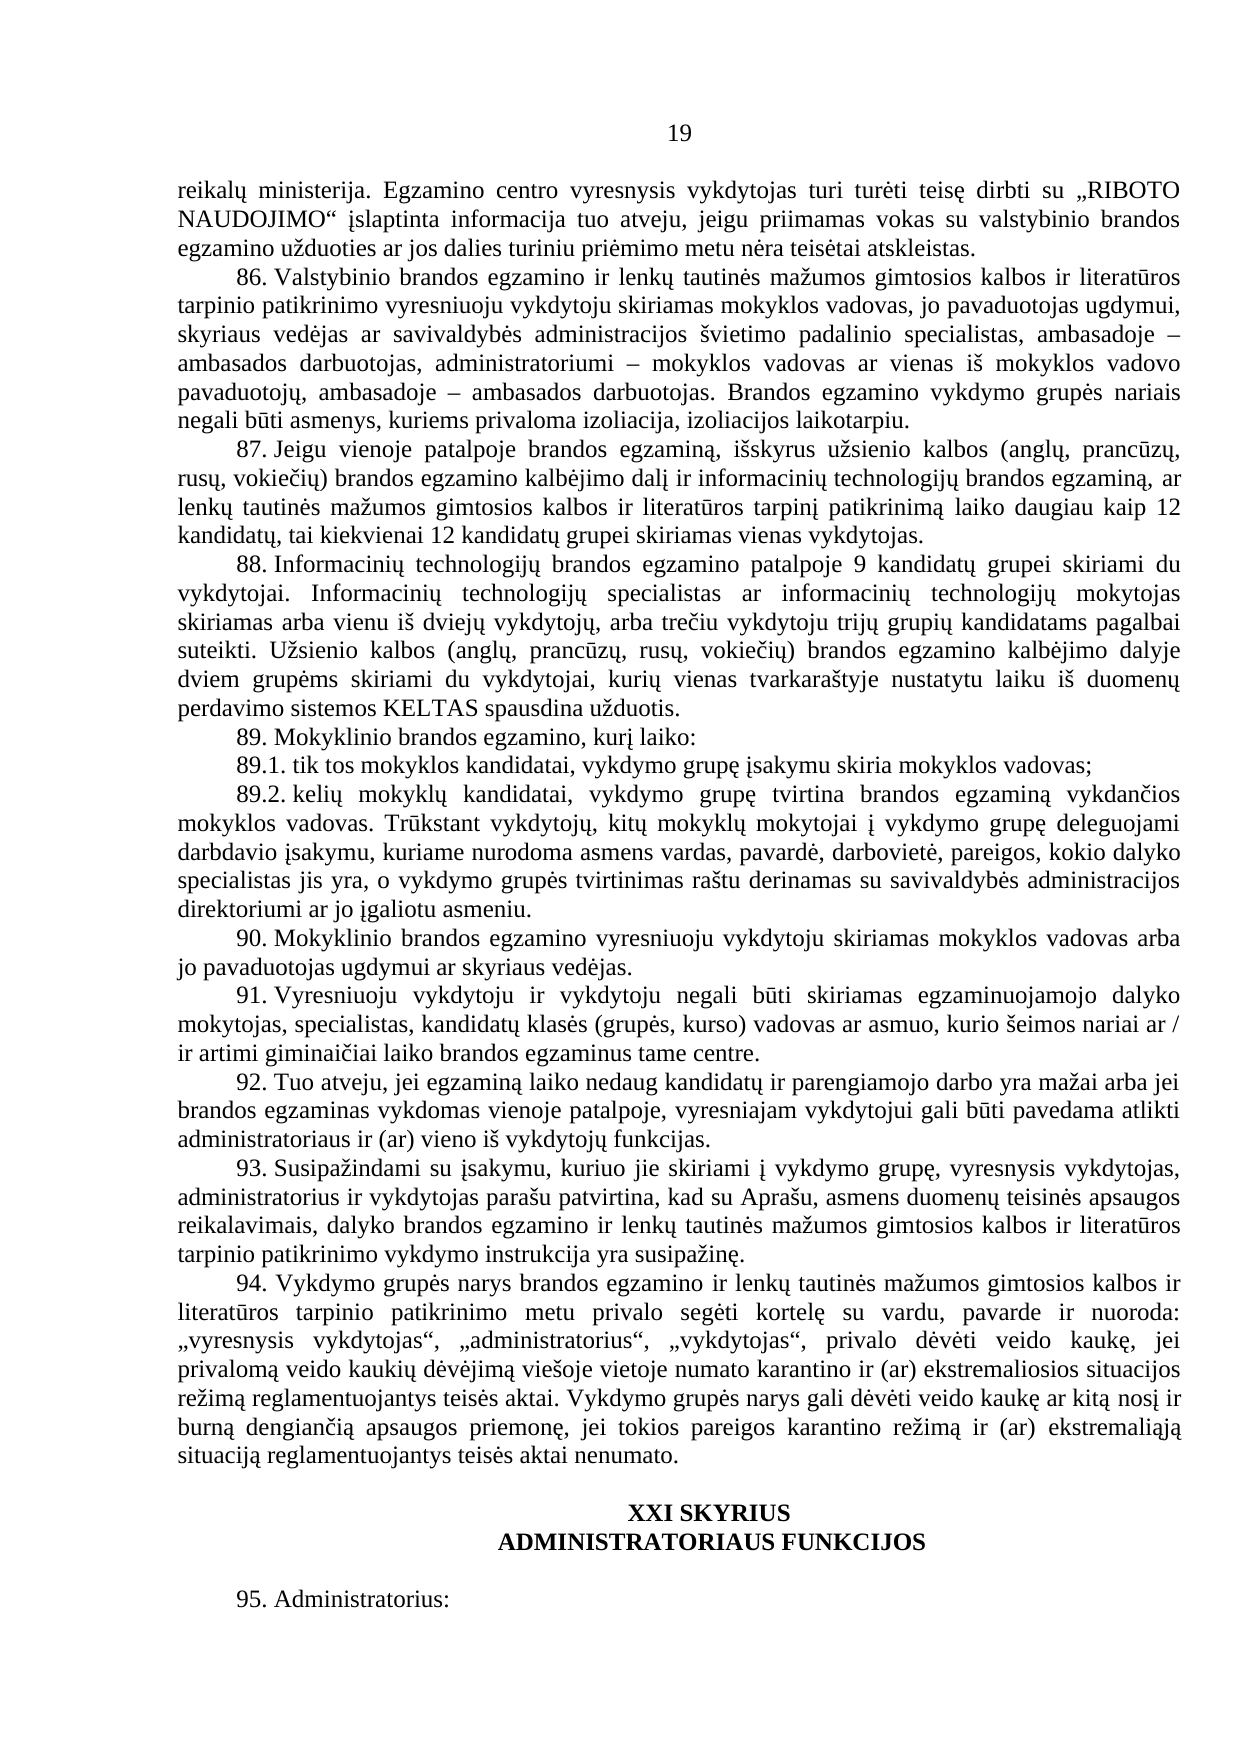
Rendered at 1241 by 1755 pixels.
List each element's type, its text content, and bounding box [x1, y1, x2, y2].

text 93. Susipažindami su įsakymu, kuriuo jie skiriami į vykdymo grupę, vyresnysis vykdytojas, administratorius ir vykdytojas parašu patvirtina, kad su Aprašu, asmens duomenų teisinės apsaugos reikalavimais, dalyko brandos egzamino ir lenkų tautinės mažumos gimtosios kalbos ir literatūros tarpinio patikrinimo vykdymo instrukcija yra susipažinę. [177, 1153, 1181, 1268]
text 89. Mokyklinio brandos egzamino, kurį laiko: [177, 722, 1181, 751]
text 90. Mokyklinio brandos egzamino vyresniuoju vykdytoju skiriamas mokyklos vadovas arba jo pavaduotojas ugdymui ar skyriaus vedėjas. [177, 923, 1181, 981]
text 95. Administratorius: [177, 1584, 1181, 1613]
text XXI SKYRIUS [177, 1498, 1181, 1527]
text 89.2. kelių mokyklų kandidatai, vykdymo grupę tvirtina brandos egzaminą vykdančios mokyklos vadovas. Trūkstant vykdytojų, kitų mokyklų mokytojai į vykdymo grupę deleguojami darbdavio įsakymu, kuriame nurodoma asmens vardas, pavardė, darbovietė, pareigos, kokio dalyko specialistas jis yra, o vykdymo grupės tvirtinimas raštu derinamas su savivaldybės administracijos direktoriumi ar jo įgaliotu asmeniu. [177, 779, 1181, 923]
text 86. Valstybinio brandos egzamino ir lenkų tautinės mažumos gimtosios kalbos ir literatūros tarpinio patikrinimo vyresniuoju vykdytoju skiriamas mokyklos vadovas, jo pavaduotojas ugdymui, skyriaus vedėjas ar savivaldybės administracijos švietimo padalinio specialistas, ambasadoje – ambasados darbuotojas, administratoriumi – mokyklos vadovas ar vienas iš mokyklos vadovo pavaduotojų, ambasadoje – ambasados darbuotojas. Brandos egzamino vykdymo grupės nariais negali būti asmenys, kuriems privaloma izoliacija, izoliacijos laikotarpiu. [177, 262, 1181, 434]
text 94. Vykdymo grupės narys brandos egzamino ir lenkų tautinės mažumos gimtosios kalbos ir literatūros tarpinio patikrinimo metu privalo segėti kortelę su vardu, pavarde ir nuoroda: „vyresnysis vykdytojas“, „administratorius“, „vykdytojas“, privalo dėvėti veido kaukę, jei privalomą veido kaukių dėvėjimą viešoje vietoje numato karantino ir (ar) ekstremaliosios situacijos režimą reglamentuojantys teisės aktai. Vykdymo grupės narys gali dėvėti veido kaukę ar kitą nosį ir burną dengiančią apsaugos priemonę, jei tokios pareigos karantino režimą ir (ar) ekstremaliąją situaciją reglamentuojantys teisės aktai nenumato. [177, 1268, 1181, 1469]
text ADMINISTRATORIAUS FUNKCIJOS [177, 1527, 1181, 1556]
text reikalų ministerija. Egzamino centro vyresnysis vykdytojas turi turėti teisę dirbti su „RIBOTO NAUDOJIMO“ įslaptinta informacija tuo atveju, jeigu priimamas vokas su valstybinio brandos egzamino užduoties ar jos dalies turiniu priėmimo metu nėra teisėtai atskleistas. [177, 176, 1181, 262]
text 91. Vyresniuoju vykdytoju ir vykdytoju negali būti skiriamas egzaminuojamojo dalyko mokytojas, specialistas, kandidatų klasės (grupės, kurso) vadovas ar asmuo, kurio šeimos nariai ar / ir artimi giminaičiai laiko brandos egzaminus tame centre. [177, 981, 1181, 1067]
text 89.1. tik tos mokyklos kandidatai, vykdymo grupę įsakymu skiria mokyklos vadovas; [177, 751, 1181, 779]
text 87. Jeigu vienoje patalpoje brandos egzaminą, išskyrus užsienio kalbos (anglų, prancūzų, rusų, vokiečių) brandos egzamino kalbėjimo dalį ir informacinių technologijų brandos egzaminą, ar lenkų tautinės mažumos gimtosios kalbos ir literatūros tarpinį patikrinimą laiko daugiau kaip 12 kandidatų, tai kiekvienai 12 kandidatų grupei skiriamas vienas vykdytojas. [177, 434, 1181, 549]
text 88. Informacinių technologijų brandos egzamino patalpoje 9 kandidatų grupei skiriami du vykdytojai. Informacinių technologijų specialistas ar informacinių technologijų mokytojas skiriamas arba vienu iš dviejų vykdytojų, arba trečiu vykdytoju trijų grupių kandidatams pagalbai suteikti. Užsienio kalbos (anglų, prancūzų, rusų, vokiečių) brandos egzamino kalbėjimo dalyje dviem grupėms skiriami du vykdytojai, kurių vienas tvarkaraštyje nustatytu laiku iš duomenų perdavimo sistemos KELTAS spausdina užduotis. [177, 549, 1181, 722]
text 92. Tuo atveju, jei egzaminą laiko nedaug kandidatų ir parengiamojo darbo yra mažai arba jei brandos egzaminas vykdomas vienoje patalpoje, vyresniajam vykdytojui gali būti pavedama atlikti administratoriaus ir (ar) vieno iš vykdytojų funkcijas. [177, 1067, 1181, 1153]
